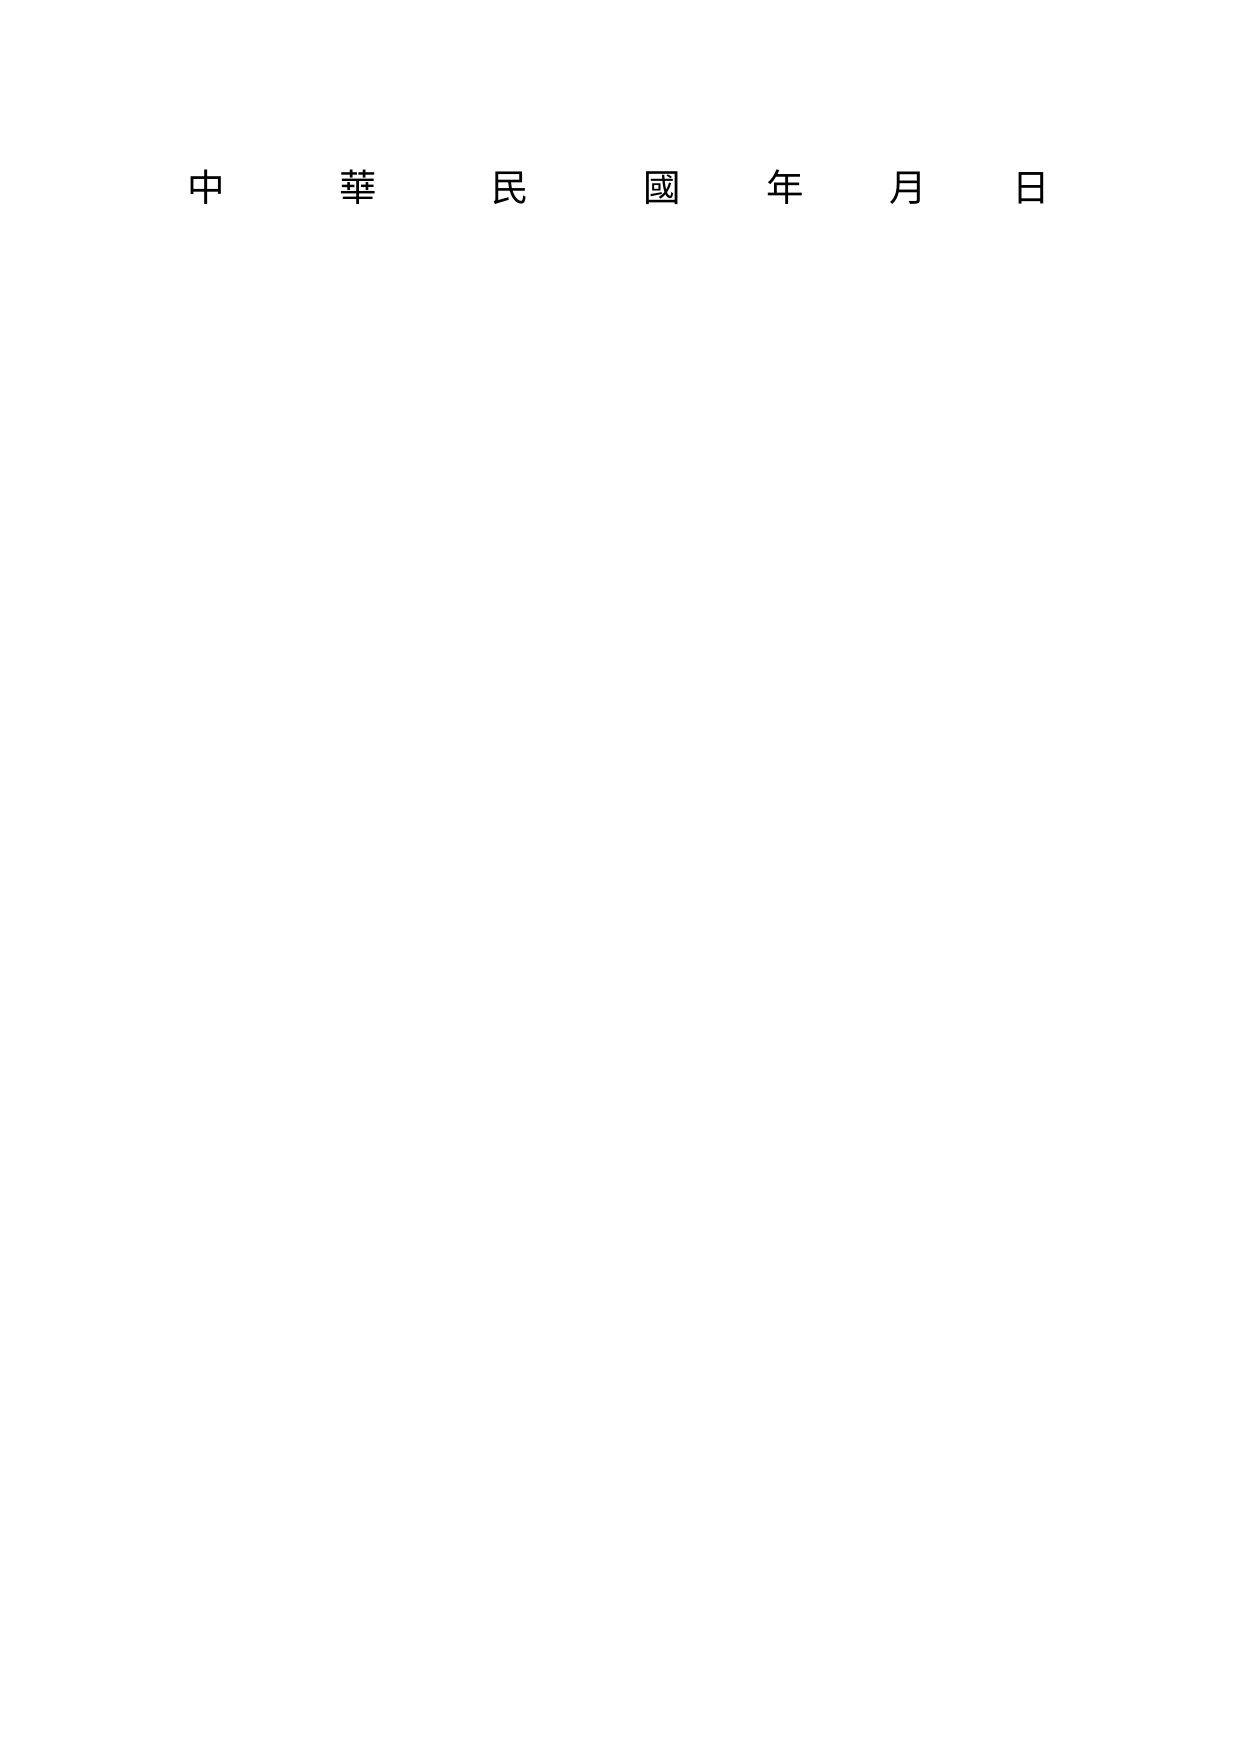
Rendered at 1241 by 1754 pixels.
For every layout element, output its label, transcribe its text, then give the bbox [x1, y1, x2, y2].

text 中 華 民 國 年 月 日 [187, 162, 1051, 212]
